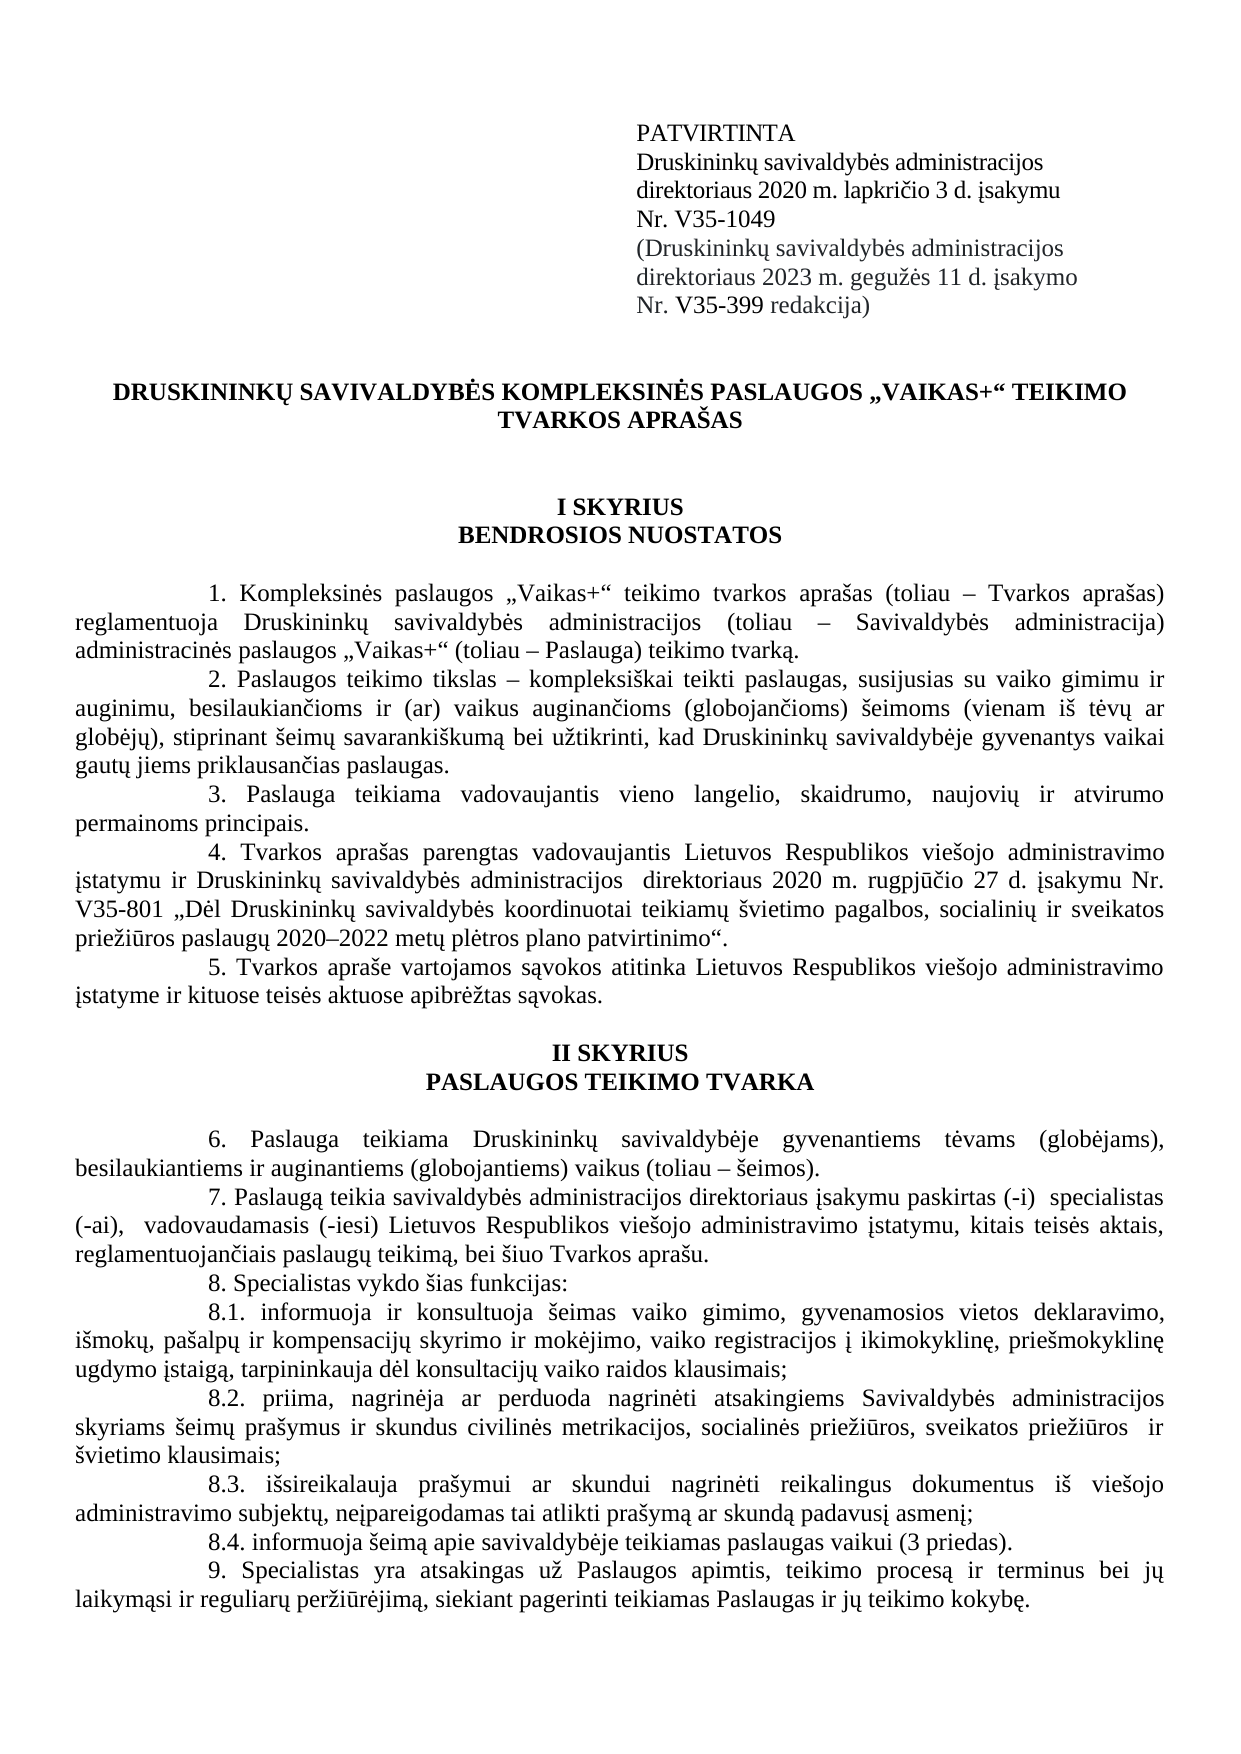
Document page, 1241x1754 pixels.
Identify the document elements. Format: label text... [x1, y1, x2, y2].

text (Druskininkų savivaldybės administracijos [75, 233, 1165, 262]
text 9. Specialistas yra atsakingas už Paslaugos apimtis, teikimo procesą ir terminus bei jų laikymąsi ir reguliarų peržiūrėjimą, siekiant pagerinti teikiamas Paslaugas ir jų teikimo kokybę. [75, 1556, 1165, 1613]
text 6. Paslauga teikiama Druskininkų savivaldybėje gyvenantiems tėvams (globėjams), besilaukiantiems ir auginantiems (globojantiems) vaikus (toliau – šeimos). [75, 1124, 1165, 1182]
text Nr. V35-399 redakcija) [75, 291, 1165, 319]
text 8.1. informuoja ir konsultuoja šeimas vaiko gimimo, gyvenamosios vietos deklaravimo, išmokų, pašalpų ir kompensacijų skyrimo ir mokėjimo, vaiko registracijos į ikimokyklinę, priešmokyklinę ugdymo įstaigą, tarpininkauja dėl konsultacijų vaiko raidos klausimais; [75, 1297, 1165, 1383]
text PASLAUGOS TEIKIMO TVARKA [75, 1067, 1165, 1096]
text BENDROSIOS NUOSTATOS [75, 521, 1165, 549]
text 2. Paslaugos teikimo tikslas – kompleksiškai teikti paslaugas, susijusias su vaiko gimimu ir auginimu, besilaukiančioms ir (ar) vaikus auginančioms (globojančioms) šeimoms (vienam iš tėvų ar globėjų), stiprinant šeimų savarankiškumą bei užtikrinti, kad Druskininkų savivaldybėje gyvenantys vaikai gautų jiems priklausančias paslaugas. [75, 664, 1165, 779]
text 7. Paslaugą teikia savivaldybės administracijos direktoriaus įsakymu paskirtas (-i) specialistas (-ai), vadovaudamasis (-iesi) Lietuvos Respublikos viešojo administravimo įstatymu, kitais teisės aktais, reglamentuojančiais paslaugų teikimą, bei šiuo Tvarkos aprašu. [75, 1182, 1165, 1268]
text 8.4. informuoja šeimą apie savivaldybėje teikiamas paslaugas vaikui (3 priedas). [75, 1527, 1165, 1556]
text I SKYRIUS [75, 492, 1165, 521]
text 4. Tvarkos aprašas parengtas vadovaujantis Lietuvos Respublikos viešojo administravimo įstatymu ir Druskininkų savivaldybės administracijos direktoriaus 2020 m. rugpjūčio 27 d. įsakymu Nr. V35-801 „Dėl Druskininkų savivaldybės koordinuotai teikiamų švietimo pagalbos, socialinių ir sveikatos priežiūros paslaugų 2020–2022 metų plėtros plano patvirtinimo“. [75, 837, 1165, 952]
text direktoriaus 2023 m. gegužės 11 d. įsakymo [75, 262, 1165, 291]
text II SKYRIUS [75, 1038, 1165, 1067]
text PATVIRTINTA [75, 118, 1165, 147]
text 8.2. priima, nagrinėja ar perduoda nagrinėti atsakingiems Savivaldybės administracijos skyriams šeimų prašymus ir skundus civilinės metrikacijos, socialinės priežiūros, sveikatos priežiūros ir švietimo klausimais; [75, 1383, 1165, 1469]
text 3. Paslauga teikiama vadovaujantis vieno langelio, skaidrumo, naujovių ir atvirumo permainoms principais. [75, 779, 1165, 837]
text Nr. V35-1049 [75, 204, 1165, 233]
text 1. Kompleksinės paslaugos „Vaikas+“ teikimo tvarkos aprašas (toliau – Tvarkos aprašas) reglamentuoja Druskininkų savivaldybės administracijos (toliau – Savivaldybės administracija) administracinės paslaugos „Vaikas+“ (toliau – Paslauga) teikimo tvarką. [75, 578, 1165, 664]
text DRUSKININKŲ SAVIVALDYBĖS KOMPLEKSINĖS PASLAUGOS „VAIKAS+“ TEIKIMO TVARKOS APRAŠAS [75, 377, 1165, 434]
text 5. Tvarkos apraše vartojamos sąvokos atitinka Lietuvos Respublikos viešojo administravimo įstatyme ir kituose teisės aktuose apibrėžtas sąvokas. [75, 952, 1165, 1009]
text 8. Specialistas vykdo šias funkcijas: [75, 1268, 1165, 1297]
text 8.3. išsireikalauja prašymui ar skundui nagrinėti reikalingus dokumentus iš viešojo administravimo subjektų, neįpareigodamas tai atlikti prašymą ar skundą padavusį asmenį; [75, 1469, 1165, 1527]
text direktoriaus 2020 m. lapkričio 3 d. įsakymu [75, 176, 1165, 204]
text Druskininkų savivaldybės administracijos [75, 147, 1165, 176]
